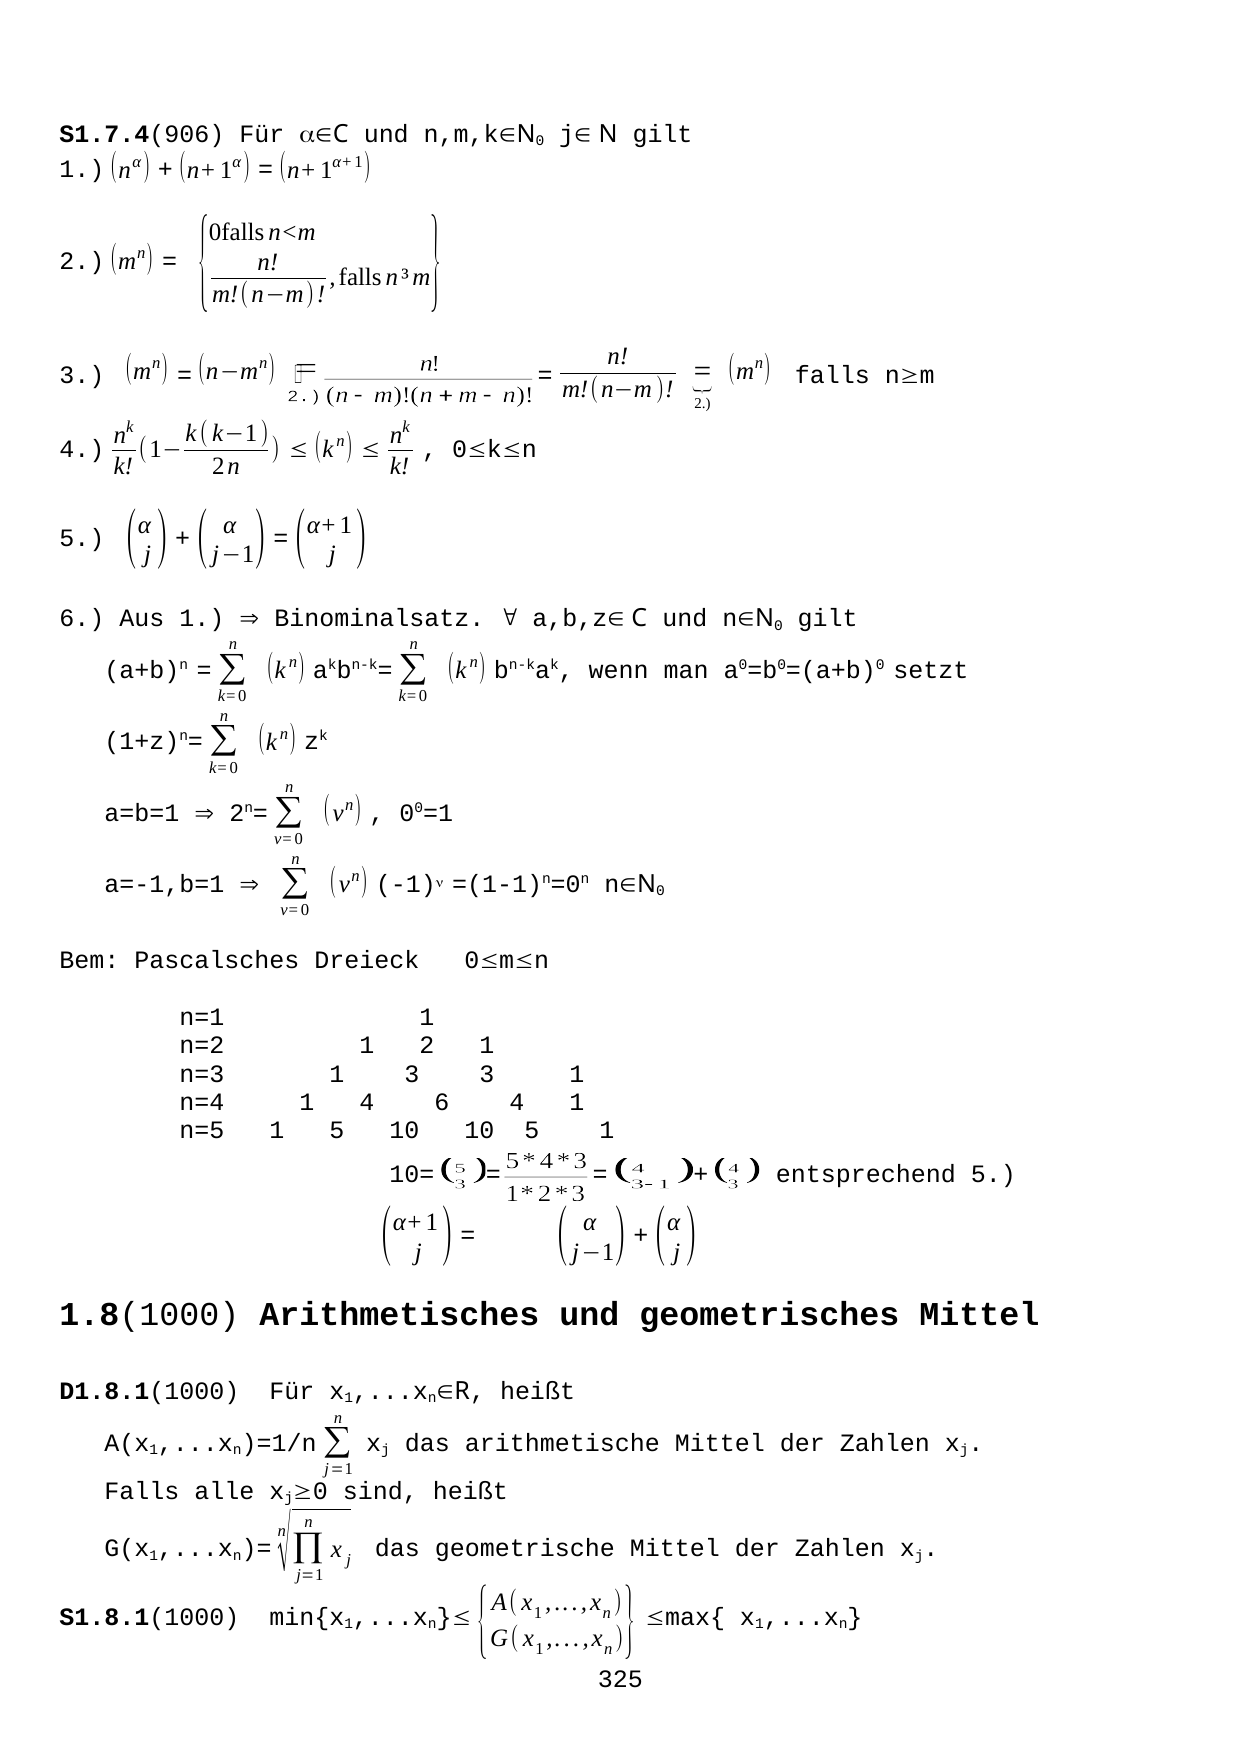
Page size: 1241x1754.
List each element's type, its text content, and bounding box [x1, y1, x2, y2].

text (a+b)n =akbn-k=bn-kak, wenn man a0=b0=(a+b)0 setzt [59, 634, 1181, 706]
text A(x1,...xn)=1/nxj das arithmetische Mittel der Zahlen xj. [59, 1407, 1181, 1479]
text G(x1,...xn)= das geometrische Mittel der Zahlen xj. [59, 1507, 1181, 1584]
text (1+z)n=zk [59, 706, 1181, 777]
text a=-1,b=1  (-1) =(1-1)n=0n nN0 [59, 848, 1181, 920]
text S1.7.4(906) Für C und n,m,kN0 j N gilt [59, 116, 1181, 150]
text 3.) == falls nm [59, 343, 1181, 417]
text D1.8.1(1000) Für x1,...xnR, heißt [59, 1373, 1181, 1407]
text n=2 1 2 1 [59, 1033, 1181, 1061]
text 4.), 0kn [59, 417, 1181, 479]
text 6.) Aus 1.)  Binominalsatz.  a,b,z C und nN0 gilt [59, 600, 1181, 634]
subtitle S1.8.1(1000) min{x1,...xn}max{ x1,...xn} [59, 1584, 1181, 1661]
text = + [59, 1205, 1181, 1269]
text n=5 1 5 10 10 5 1 [59, 1118, 1181, 1146]
text 1.8(1000) Arithmetisches und geometrisches Mittel [59, 1297, 1181, 1335]
text n=3 1 3 3 1 [59, 1061, 1181, 1090]
text a=b=1  2n=, 00=1 [59, 777, 1181, 848]
text 5.) += [59, 508, 1181, 572]
text 10===+ entsprechend 5.) [59, 1146, 1181, 1205]
text n=1 1 [59, 1005, 1181, 1033]
text n=4 1 4 6 4 1 [59, 1090, 1181, 1118]
text Bem: Pascalsches Dreieck 0mn [59, 948, 1181, 976]
text 1.)+= [59, 150, 1181, 185]
text 2.)= [59, 214, 1181, 314]
text Falls alle xj0 sind, heißt [59, 1479, 1181, 1507]
